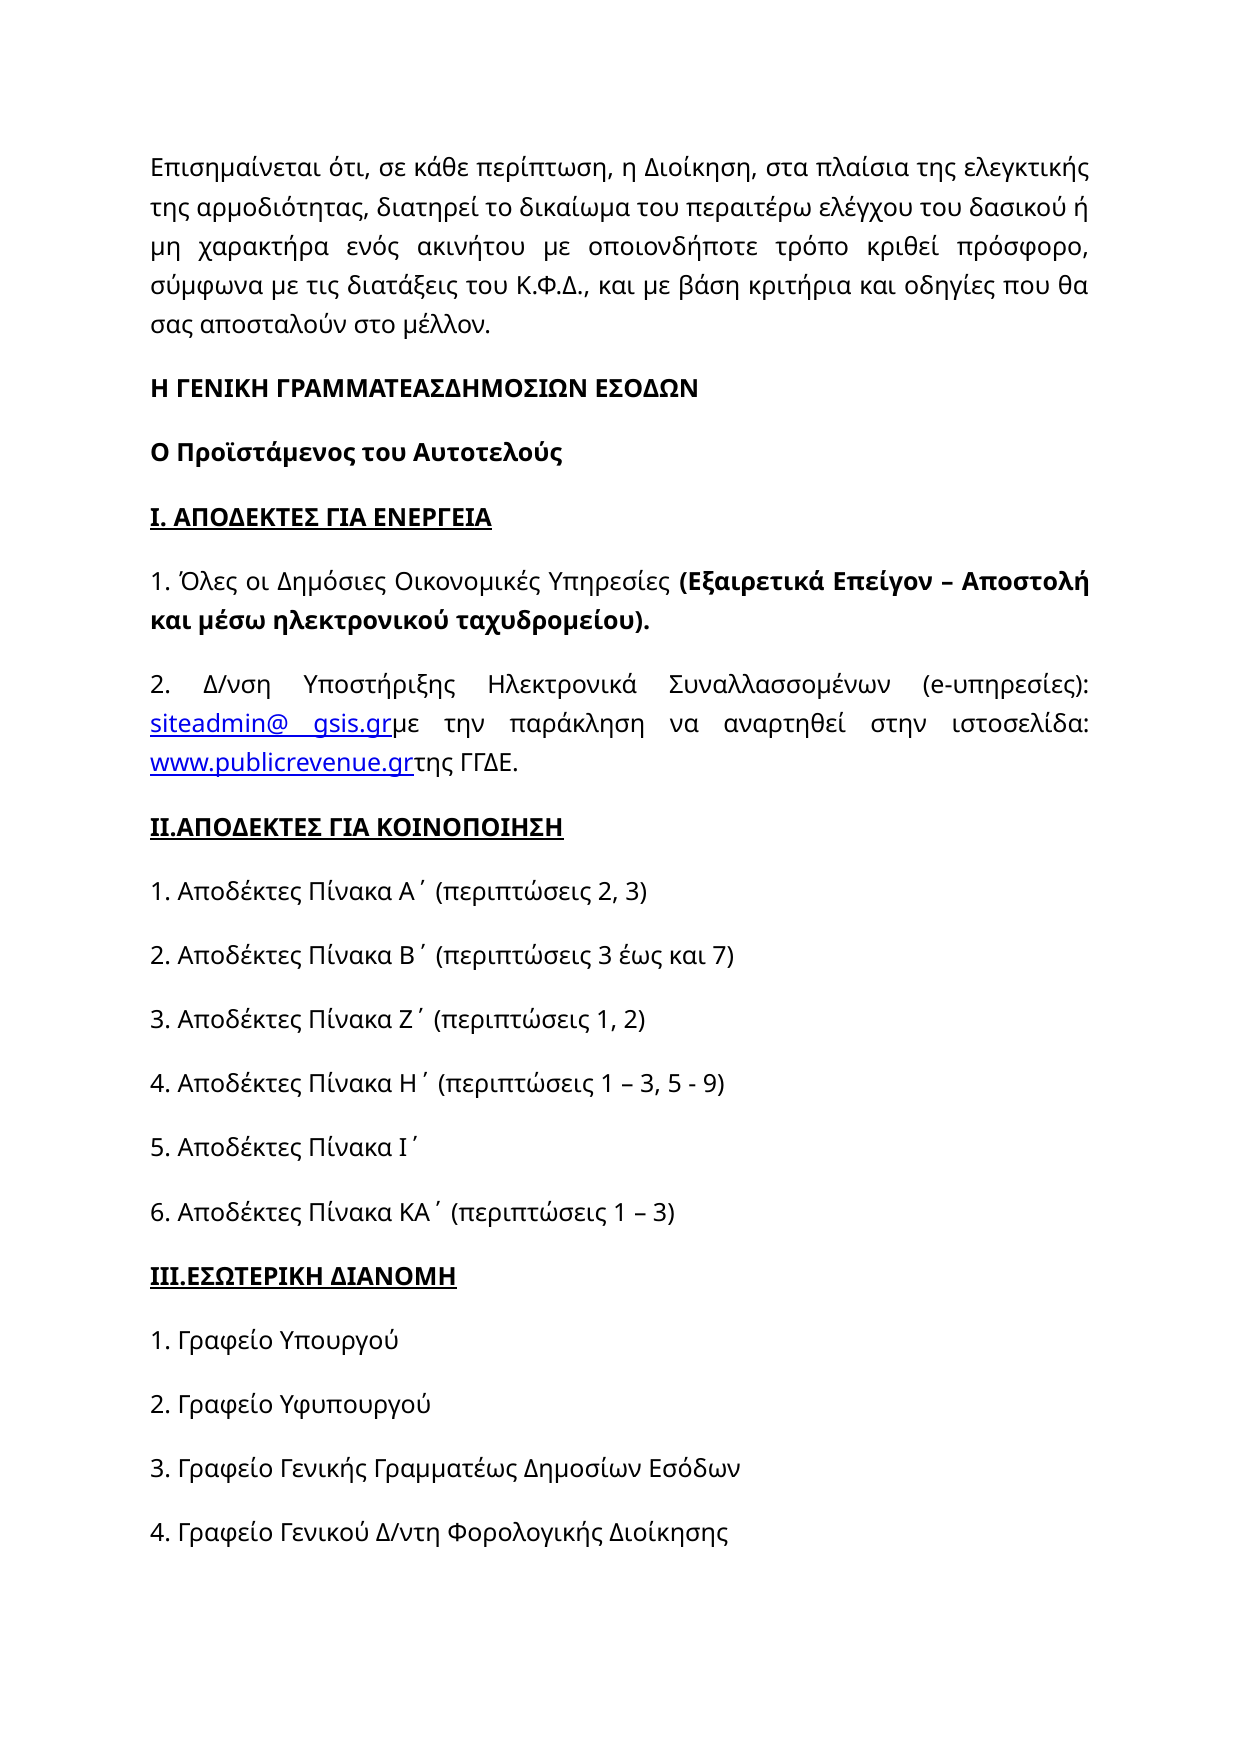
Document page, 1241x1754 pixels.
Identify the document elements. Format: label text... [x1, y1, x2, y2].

text 3. Γραφείο Γενικής Γραμματέως Δημοσίων Εσόδων [150, 1451, 1090, 1485]
text 2. Δ/νση Υποστήριξης Ηλεκτρονικά Συναλλασσομένων (e-υπηρεσίες): siteadmin@ gsis.grμε την παράκληση να αναρτηθεί στην ιστοσελίδα: www.publicrevenue.grτης ΓΓΔΕ. [150, 667, 1090, 779]
text Ο Προϊστάμενος του Αυτοτελούς [150, 435, 1090, 469]
text Η ΓΕΝΙΚΗ ΓΡΑΜΜΑΤΕΑΣΔΗΜΟΣΙΩΝ ΕΣΟΔΩΝ [150, 371, 1090, 405]
text 5. Αποδέκτες Πίνακα Ι΄ [150, 1130, 1090, 1164]
text IΙΙ.ΕΣΩΤΕΡΙΚΗ ΔΙΑΝΟΜΗ [150, 1258, 1090, 1292]
text 6. Αποδέκτες Πίνακα ΚΑ΄ (περιπτώσεις 1 – 3) [150, 1194, 1090, 1228]
text 4. Γραφείο Γενικού Δ/ντη Φορολογικής Διοίκησης [150, 1515, 1090, 1549]
text 3. Αποδέκτες Πίνακα Ζ΄ (περιπτώσεις 1, 2) [150, 1002, 1090, 1036]
text 4. Αποδέκτες Πίνακα Η΄ (περιπτώσεις 1 – 3, 5 - 9) [150, 1066, 1090, 1100]
text ΙΙ.ΑΠΟΔΕΚΤΕΣ ΓΙΑ ΚΟΙΝΟΠΟΙΗΣΗ [150, 809, 1090, 843]
text Ι. ΑΠΟΔΕΚΤΕΣ ΓΙΑ ΕΝΕΡΓΕΙΑ [150, 499, 1090, 533]
text 1. Όλες οι Δημόσιες Οικονομικές Υπηρεσίες (Εξαιρετικά Επείγον – Αποστολή και μέσω ηλεκτρονικού ταχυδρομείου). [150, 563, 1090, 637]
text 1. Αποδέκτες Πίνακα Α΄ (περιπτώσεις 2, 3) [150, 873, 1090, 907]
text Επισημαίνεται ότι, σε κάθε περίπτωση, η Διοίκηση, στα πλαίσια της ελεγκτικής της αρμοδιότητας, διατηρεί το δικαίωμα του περαιτέρω ελέγχου του δασικού ή μη χαρακτήρα ενός ακινήτου με οποιονδήποτε τρόπο κριθεί πρόσφορο, σύμφωνα με τις διατάξεις του Κ.Φ.Δ., και με βάση κριτήρια και οδηγίες που θα σας αποσταλούν στο μέλλον. [150, 150, 1090, 341]
text 2. Γραφείο Υφυπουργού [150, 1387, 1090, 1421]
text 1. Γραφείο Υπουργού [150, 1322, 1090, 1357]
text 2. Αποδέκτες Πίνακα Β΄ (περιπτώσεις 3 έως και 7) [150, 937, 1090, 972]
